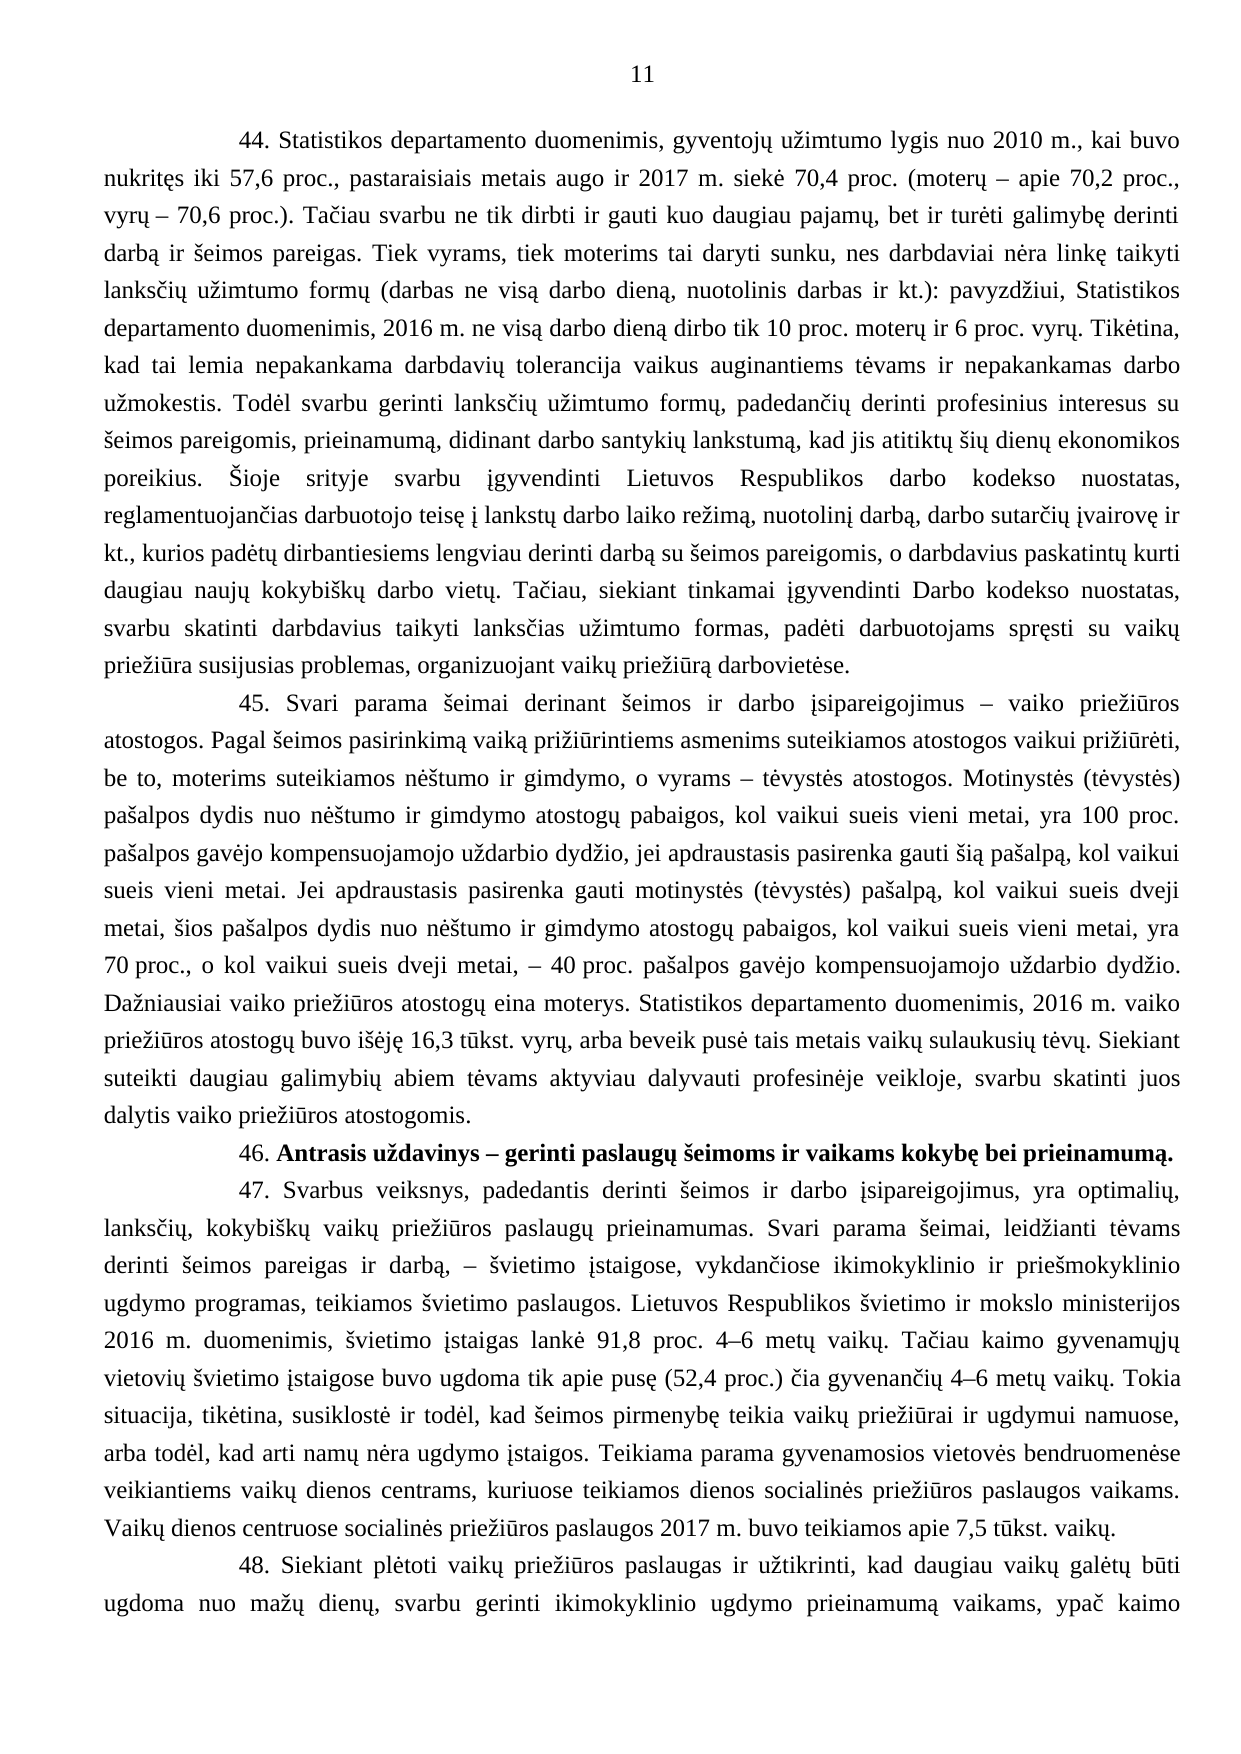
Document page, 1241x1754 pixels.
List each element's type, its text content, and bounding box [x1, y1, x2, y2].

text 46. Antrasis uždavinys – gerinti paslaugų šeimoms ir vaikams kokybę bei prieinamumą. [103, 1129, 1181, 1167]
text 47. Svarbus veiksnys, padedantis derinti šeimos ir darbo įsipareigojimus, yra optimalių, lanksčių, kokybiškų vaikų priežiūros paslaugų prieinamumas. Svari parama šeimai, leidžianti tėvams derinti šeimos pareigas ir darbą, – švietimo įstaigose, vykdančiose ikimokyklinio ir priešmokyklinio ugdymo programas, teikiamos švietimo paslaugos. Lietuvos Respublikos švietimo ir mokslo ministerijos 2016 m. duomenimis, švietimo įstaigas lankė 91,8 proc. 4–6 metų vaikų. Tačiau kaimo gyvenamųjų vietovių švietimo įstaigose buvo ugdoma tik apie pusę (52,4 proc.) čia gyvenančių 4–6 metų vaikų. Tokia situacija, tikėtina, susiklostė ir todėl, kad šeimos pirmenybę teikia vaikų priežiūrai ir ugdymui namuose, arba todėl, kad arti namų nėra ugdymo įstaigos. Teikiama parama gyvenamosios vietovės bendruomenėse veikiantiems vaikų dienos centrams, kuriuose teikiamos dienos socialinės priežiūros paslaugos vaikams. Vaikų dienos centruose socialinės priežiūros paslaugos 2017 m. buvo teikiamos apie 7,5 tūkst. vaikų. [103, 1167, 1181, 1542]
text 44. Statistikos departamento duomenimis, gyventojų užimtumo lygis nuo 2010 m., kai buvo nukritęs iki 57,6 proc., pastaraisiais metais augo ir 2017 m. siekė 70,4 proc. (moterų – apie 70,2 proc., vyrų – 70,6 proc.). Tačiau svarbu ne tik dirbti ir gauti kuo daugiau pajamų, bet ir turėti galimybę derinti darbą ir šeimos pareigas. Tiek vyrams, tiek moterims tai daryti sunku, nes darbdaviai nėra linkę taikyti lanksčių užimtumo formų (darbas ne visą darbo dieną, nuotolinis darbas ir kt.): pavyzdžiui, Statistikos departamento duomenimis, 2016 m. ne visą darbo dieną dirbo tik 10 proc. moterų ir 6 proc. vyrų. Tikėtina, kad tai lemia nepakankama darbdavių tolerancija vaikus auginantiems tėvams ir nepakankamas darbo užmokestis. Todėl svarbu gerinti lanksčių užimtumo formų, padedančių derinti profesinius interesus su šeimos pareigomis, prieinamumą, didinant darbo santykių lankstumą, kad jis atitiktų šių dienų ekonomikos poreikius. Šioje srityje svarbu įgyvendinti Lietuvos Respublikos darbo kodekso nuostatas, reglamentuojančias darbuotojo teisę į lankstų darbo laiko režimą, nuotolinį darbą, darbo sutarčių įvairovę ir kt., kurios padėtų dirbantiesiems lengviau derinti darbą su šeimos pareigomis, o darbdavius paskatintų kurti daugiau naujų kokybiškų darbo vietų. Tačiau, siekiant tinkamai įgyvendinti Darbo kodekso nuostatas, svarbu skatinti darbdavius taikyti lanksčias užimtumo formas, padėti darbuotojams spręsti su vaikų priežiūra susijusias problemas, organizuojant vaikų priežiūrą darbovietėse. [103, 117, 1181, 679]
text 45. Svari parama šeimai derinant šeimos ir darbo įsipareigojimus – vaiko priežiūros atostogos. Pagal šeimos pasirinkimą vaiką prižiūrintiems asmenims suteikiamos atostogos vaikui prižiūrėti, be to, moterims suteikiamos nėštumo ir gimdymo, o vyrams – tėvystės atostogos. Motinystės (tėvystės) pašalpos dydis nuo nėštumo ir gimdymo atostogų pabaigos, kol vaikui sueis vieni metai, yra 100 proc. pašalpos gavėjo kompensuojamojo uždarbio dydžio, jei apdraustasis pasirenka gauti šią pašalpą, kol vaikui sueis vieni metai. Jei apdraustasis pasirenka gauti motinystės (tėvystės) pašalpą, kol vaikui sueis dveji metai, šios pašalpos dydis nuo nėštumo ir gimdymo atostogų pabaigos, kol vaikui sueis vieni metai, yra 70 proc., o kol vaikui sueis dveji metai, – 40 proc. pašalpos gavėjo kompensuojamojo uždarbio dydžio. Dažniausiai vaiko priežiūros atostogų eina moterys. Statistikos departamento duomenimis, 2016 m. vaiko priežiūros atostogų buvo išėję 16,3 tūkst. vyrų, arba beveik pusė tais metais vaikų sulaukusių tėvų. Siekiant suteikti daugiau galimybių abiem tėvams aktyviau dalyvauti profesinėje veikloje, svarbu skatinti juos dalytis vaiko priežiūros atostogomis. [103, 679, 1181, 1129]
text 48. Siekiant plėtoti vaikų priežiūros paslaugas ir užtikrinti, kad daugiau vaikų galėtų būti ugdoma nuo mažų dienų, svarbu gerinti ikimokyklinio ugdymo prieinamumą vaikams, ypač kaimo [103, 1542, 1181, 1617]
